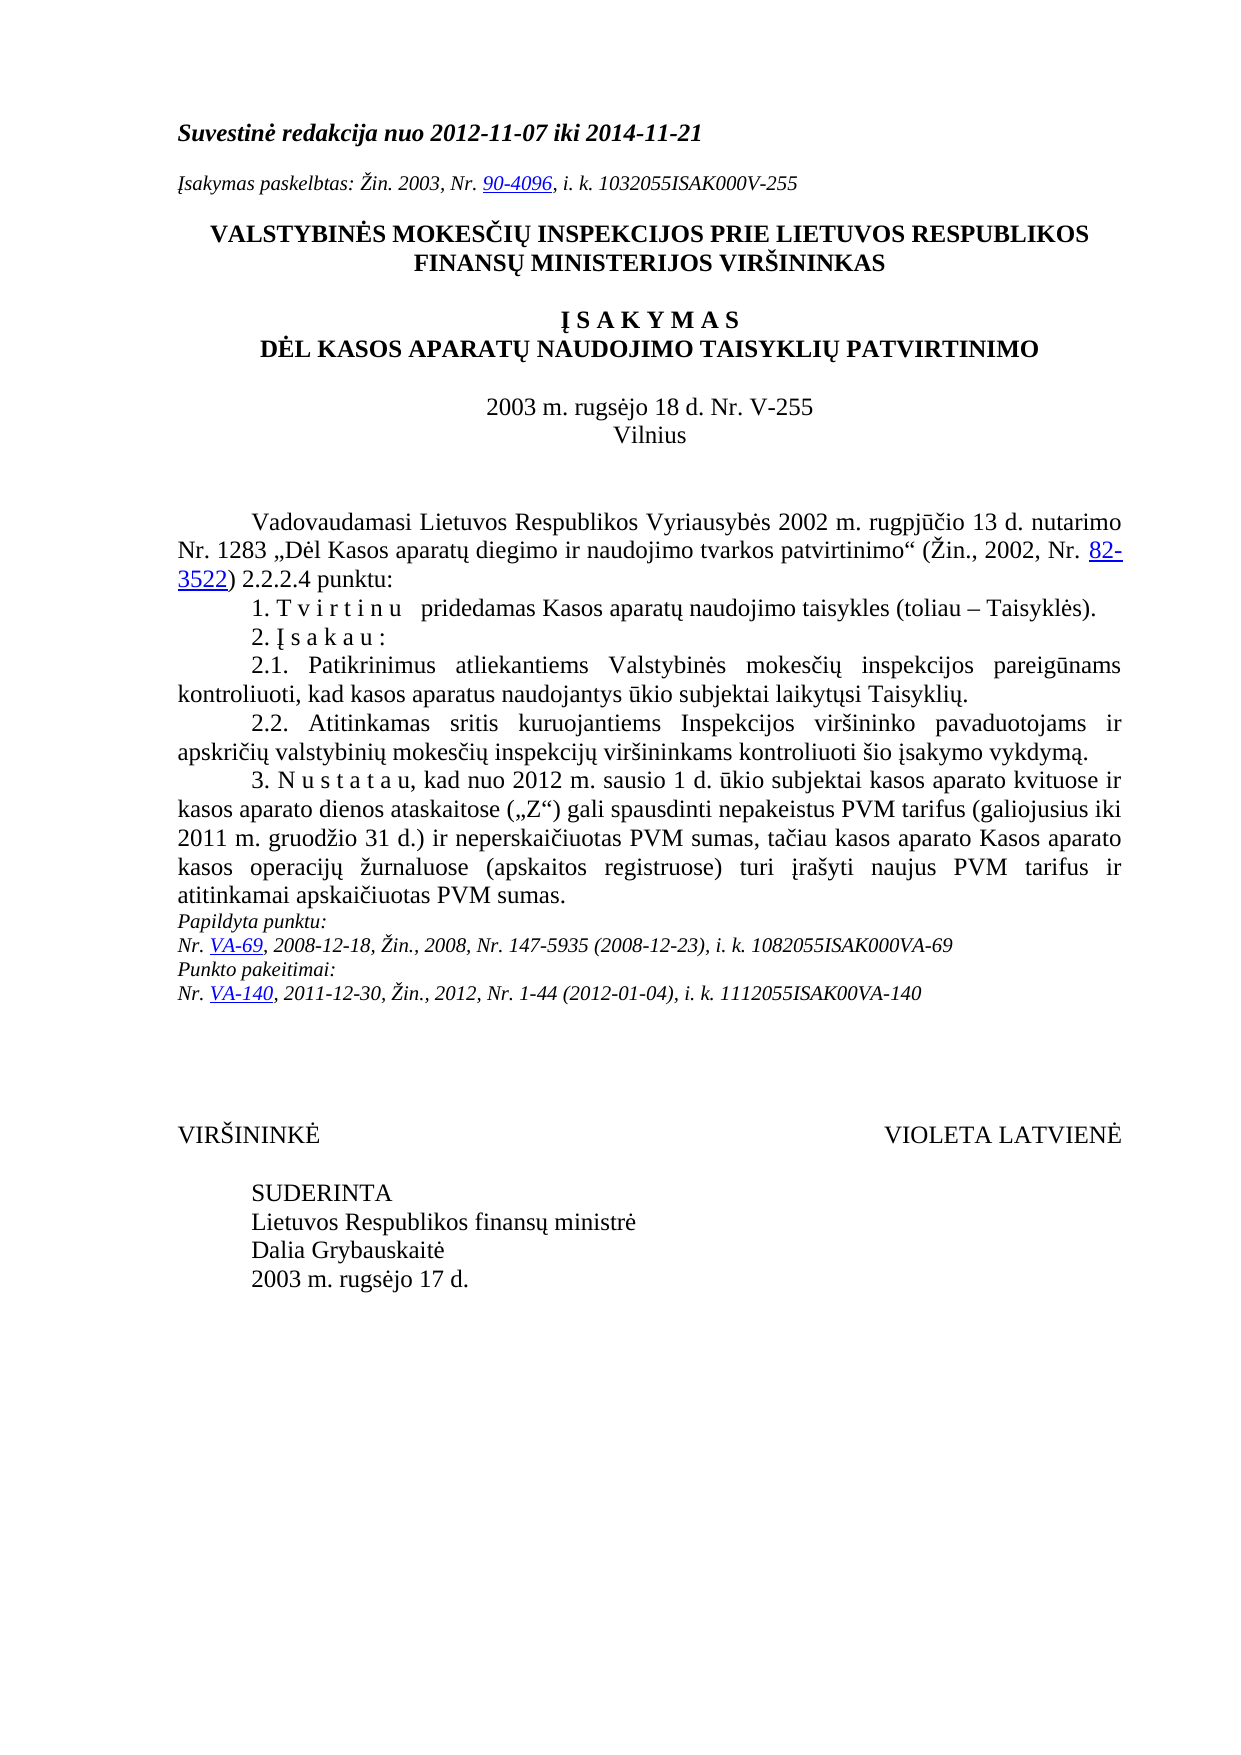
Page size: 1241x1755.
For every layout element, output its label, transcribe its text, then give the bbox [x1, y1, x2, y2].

text 2.2. Atitinkamas sritis kuruojantiems Inspekcijos viršininko pavaduotojams ir apskričių valstybinių mokesčių inspekcijų viršininkams kontroliuoti šio įsakymo vykdymą. [177, 708, 1122, 765]
text 2003 m. rugsėjo 17 d. [177, 1264, 1122, 1293]
text 2. Įsakau: [177, 622, 1122, 650]
text 2.1. Patikrinimus atliekantiems Valstybinės mokesčių inspekcijos pareigūnams kontroliuoti, kad kasos aparatus naudojantys ūkio subjektai laikytųsi Taisyklių. [177, 650, 1122, 708]
text Vadovaudamasi Lietuvos Respublikos Vyriausybės 2002 m. rugpjūčio 13 d. nutarimo Nr. 1283 „Dėl Kasos aparatų diegimo ir naudojimo tvarkos patvirtinimo“ (Žin., 2002, Nr. 82-3522) 2.2.2.4 punktu: [177, 507, 1122, 593]
text 1. Tvirtinu pridedamas Kasos aparatų naudojimo taisykles (toliau – Taisyklės). [177, 593, 1122, 622]
text SUDERINTA [177, 1178, 1122, 1207]
text Nr. VA-69, 2008-12-18, Žin., 2008, Nr. 147-5935 (2008-12-23), i. k. 1082055ISAK000VA-69 [177, 933, 1122, 957]
text VIRŠININKĖ VIOLETA LATVIENĖ [177, 1120, 1122, 1149]
text Lietuvos Respublikos finansų ministrė [177, 1207, 1122, 1235]
text Įsakymas paskelbtas: Žin. 2003, Nr. 90-4096, i. k. 1032055ISAK000V-255 [177, 171, 1122, 195]
text Į S A K Y M A S [177, 305, 1122, 334]
text 2003 m. rugsėjo 18 d. Nr. V-255 [177, 392, 1122, 420]
text 3. Nustatau, kad nuo 2012 m. sausio 1 d. ūkio subjektai kasos aparato kvituose ir kasos aparato dienos ataskaitose („Z“) gali spausdinti nepakeistus PVM tarifus (galiojusius iki 2011 m. gruodžio 31 d.) ir neperskaičiuotas PVM sumas, tačiau kasos aparato Kasos aparato kasos operacijų žurnaluose (apskaitos registruose) turi įrašyti naujus PVM tarifus ir atitinkamai apskaičiuotas PVM sumas. [177, 765, 1122, 909]
text Suvestinė redakcija nuo 2012-11-07 iki 2014-11-21 [177, 118, 1122, 147]
text Vilnius [177, 420, 1122, 449]
text VALSTYBINĖS MOKESČIŲ INSPEKCIJOS PRIE LIETUVOS RESPUBLIKOS FINANSŲ MINISTERIJOS VIRŠININKAS [177, 219, 1122, 277]
text Nr. VA-140, 2011-12-30, Žin., 2012, Nr. 1-44 (2012-01-04), i. k. 1112055ISAK00VA-140 [177, 981, 1122, 1005]
text DĖL KASOS APARATŲ NAUDOJIMO TAISYKLIŲ PATVIRTINIMO [177, 334, 1122, 363]
text Papildyta punktu: [177, 909, 1122, 933]
text Punkto pakeitimai: [177, 957, 1122, 981]
text Dalia Grybauskaitė [177, 1235, 1122, 1264]
